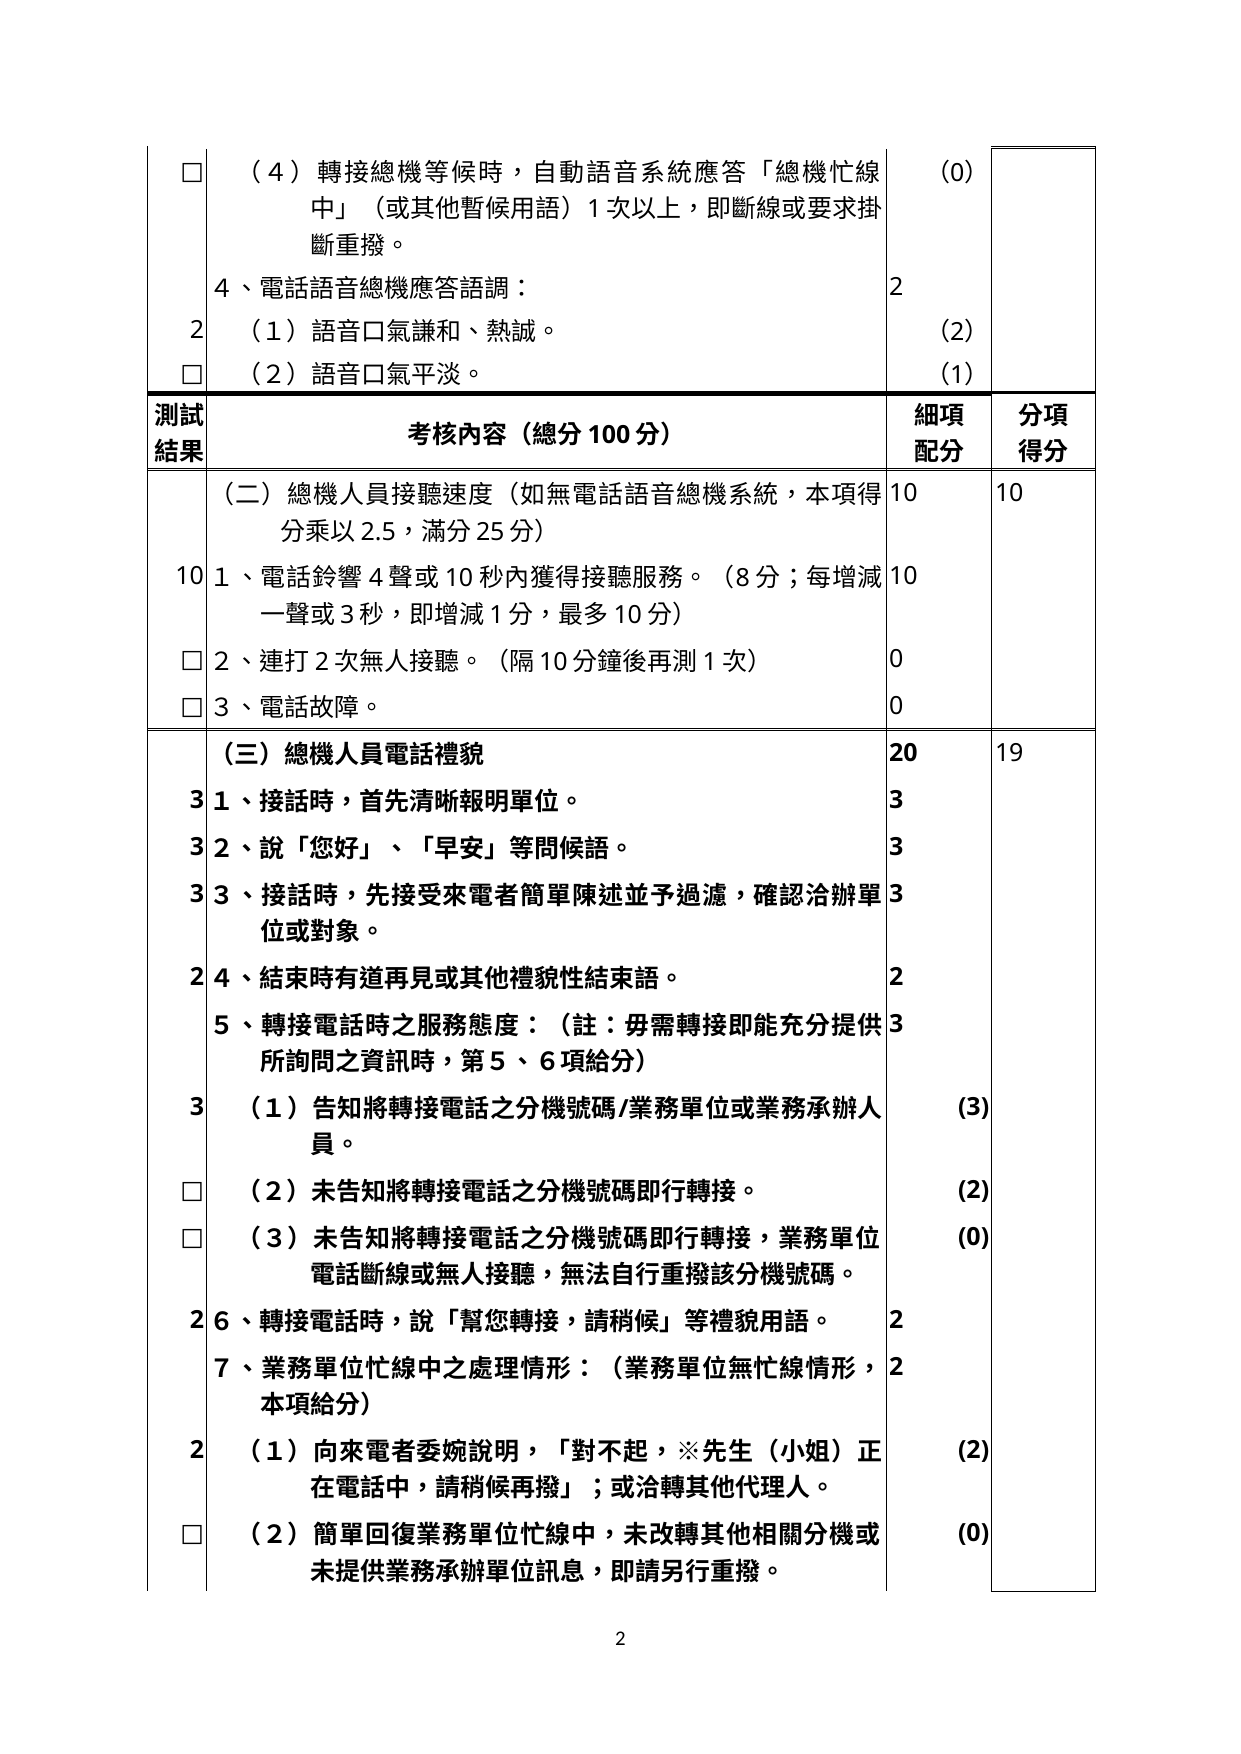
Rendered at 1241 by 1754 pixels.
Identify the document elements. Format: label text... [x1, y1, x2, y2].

table_cell １、電話鈴響4聲或10秒內獲得接聽服務。（8分；每增減一聲或3秒，即增減1分，最多10分） [207, 551, 886, 634]
table_cell 0 [887, 634, 991, 681]
table_cell （1） [887, 348, 991, 391]
table_cell ４、結束時有道再見或其他禮貌性結束語。 [207, 952, 886, 998]
table_cell （二）總機人員接聽速度（如無電話語音總機系統，本項得分乘以2.5，滿分25分） [207, 471, 886, 551]
table_cell □ [148, 146, 207, 261]
table_cell □ [148, 681, 206, 728]
table_cell （１）語音口氣謙和、熱誠。 [207, 305, 886, 348]
table_cell （２）簡單回復業務單位忙線中，未改轉其他相關分機或未提供業務承辦單位訊息，即請另行重撥。 [207, 1508, 886, 1591]
table_cell ６、轉接電話時，說「幫您轉接，請稍候」等禮貌用語。 [207, 1295, 886, 1342]
table_cell 分項 得分 [992, 394, 1095, 468]
table_cell 0 [887, 681, 991, 728]
table_cell （１）向來電者委婉說明，「對不起，※先生（小姐）正在電話中，請稍候再撥」；或洽轉其他代理人。 [207, 1425, 886, 1508]
table_cell ５、轉接電話時之服務態度：（註：毋需轉接即能充分提供所詢問之資訊時，第５、６項給分） [207, 999, 886, 1082]
table_cell □ [148, 634, 206, 681]
table_cell 19 [992, 731, 1095, 1591]
table_cell 10 [887, 551, 991, 634]
table_cell (2) [887, 1165, 991, 1212]
table_cell [148, 261, 206, 304]
table_cell 3 [148, 822, 206, 868]
table_cell 2 [887, 261, 991, 304]
table_cell □ [148, 1165, 206, 1212]
table_cell （１）告知將轉接電話之分機號碼/業務單位或業務承辦人員。 [207, 1082, 886, 1165]
table_cell 2 [148, 1425, 206, 1508]
table_cell ４、電話語音總機應答語調： [207, 261, 886, 304]
table_cell （三）總機人員電話禮貌 [207, 731, 886, 775]
table_cell (0) [887, 1212, 991, 1295]
table_cell [148, 1342, 206, 1425]
table_cell 10 [887, 471, 991, 551]
table_cell （２）未告知將轉接電話之分機號碼即行轉接。 [207, 1165, 886, 1212]
table_cell 2 [148, 305, 206, 348]
table_cell （４）轉接總機等候時，自動語音系統應答「總機忙線中」（或其他暫候用語）1次以上，即斷線或要求掛斷重撥。 [207, 146, 886, 261]
table_cell ２、連打2次無人接聽。（隔10分鐘後再測1次） [207, 634, 886, 681]
table_cell 3 [887, 869, 991, 952]
table_cell (0) [887, 1508, 991, 1591]
table_cell □ [148, 348, 206, 391]
table_cell ３、接話時，先接受來電者簡單陳述並予過濾，確認洽辦單位或對象。 [207, 869, 886, 952]
table_cell 2 [148, 952, 206, 998]
table_cell 10 [148, 551, 206, 634]
table_cell 20 [887, 731, 991, 775]
table_cell 細項 配分 [887, 396, 991, 468]
table_cell [148, 731, 206, 775]
table_cell 2 [887, 952, 991, 998]
table_cell 測試 結果 [148, 396, 206, 468]
table_cell [992, 149, 1095, 391]
table_cell 3 [148, 869, 206, 952]
table_cell (2) [887, 1425, 991, 1508]
table_cell 3 [887, 822, 991, 868]
table_cell 2 [148, 1295, 206, 1342]
table_cell ７、業務單位忙線中之處理情形：（業務單位無忙線情形，本項給分） [207, 1342, 886, 1425]
table_cell （2） [887, 305, 991, 348]
table_cell ２、說「您好」、「早安」等問候語。 [207, 822, 886, 868]
table_cell １、接話時，首先清晰報明單位。 [207, 775, 886, 822]
table_cell □ [148, 1212, 206, 1295]
table_cell （３）未告知將轉接電話之分機號碼即行轉接，業務單位電話斷線或無人接聽，無法自行重撥該分機號碼。 [207, 1212, 886, 1295]
table_cell 2 [887, 1295, 991, 1342]
table_cell 3 [887, 775, 991, 822]
table_cell 3 [148, 775, 206, 822]
table_cell ３、電話故障。 [207, 681, 886, 728]
table_cell 2 [887, 1342, 991, 1425]
table_cell □ [148, 1508, 206, 1591]
table_cell (3) [887, 1082, 991, 1165]
table_cell （２）語音口氣平淡。 [207, 348, 886, 391]
table_cell 10 [992, 471, 1095, 728]
table_cell 3 [148, 1082, 206, 1165]
table_cell 考核內容（總分100分） [207, 396, 886, 468]
table_cell 3 [887, 999, 991, 1082]
table_cell [148, 999, 206, 1082]
table_cell [148, 471, 206, 551]
table_cell （0） [886, 146, 992, 261]
